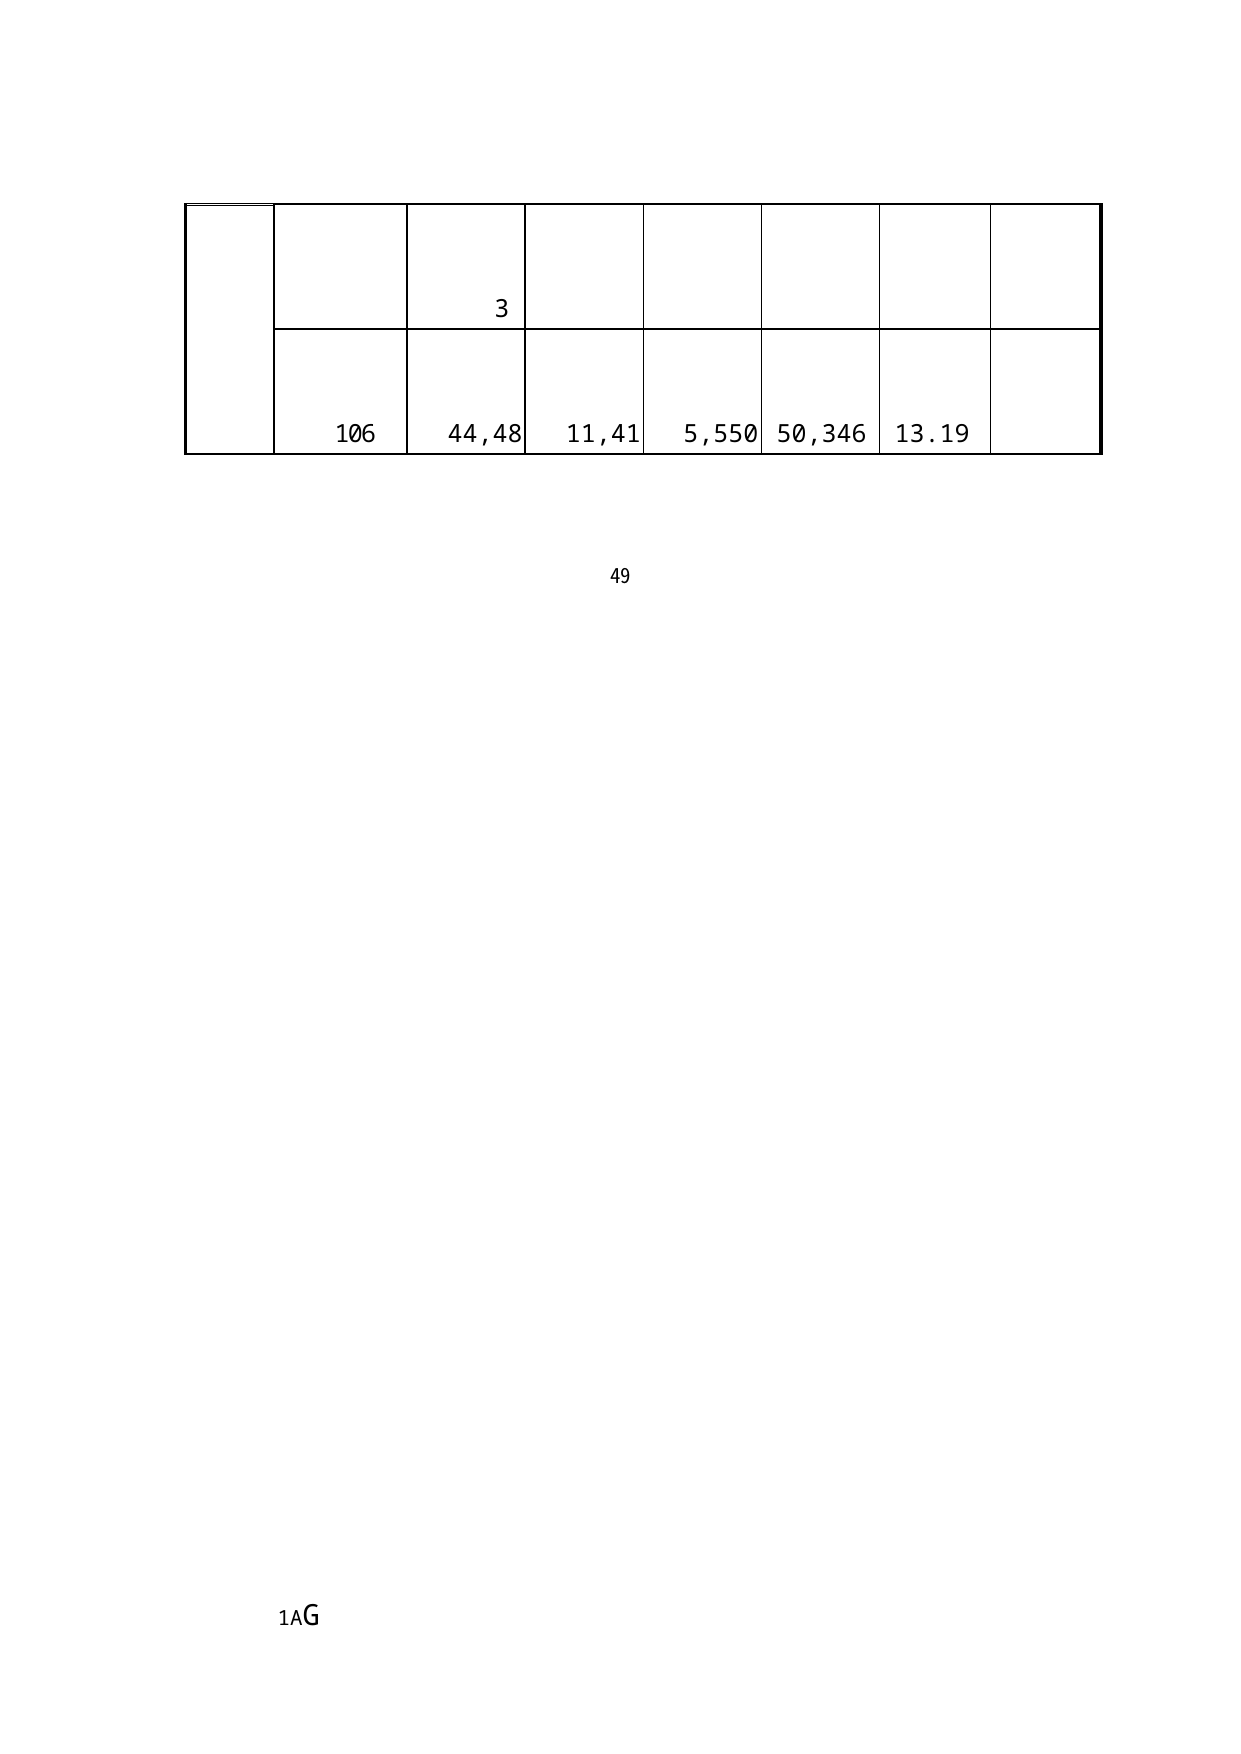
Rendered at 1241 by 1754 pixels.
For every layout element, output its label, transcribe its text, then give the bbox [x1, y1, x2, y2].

table_cell [275, 205, 406, 328]
table_cell 50,346 [762, 330, 879, 453]
table_cell 5,550 [644, 330, 761, 453]
table_cell [762, 205, 879, 328]
table_cell 13.19 [880, 330, 990, 453]
table_cell 臺中榮總本院 [187, 206, 273, 453]
table_cell [644, 205, 761, 328]
table_cell 106 [275, 330, 406, 453]
table_cell [991, 205, 1099, 328]
table_cell [991, 330, 1099, 453]
table_cell [880, 205, 990, 328]
table_cell [526, 205, 643, 328]
table_cell 3 [408, 205, 524, 328]
table_cell 11,41 [526, 330, 643, 453]
table_cell 44,48 [408, 330, 524, 453]
